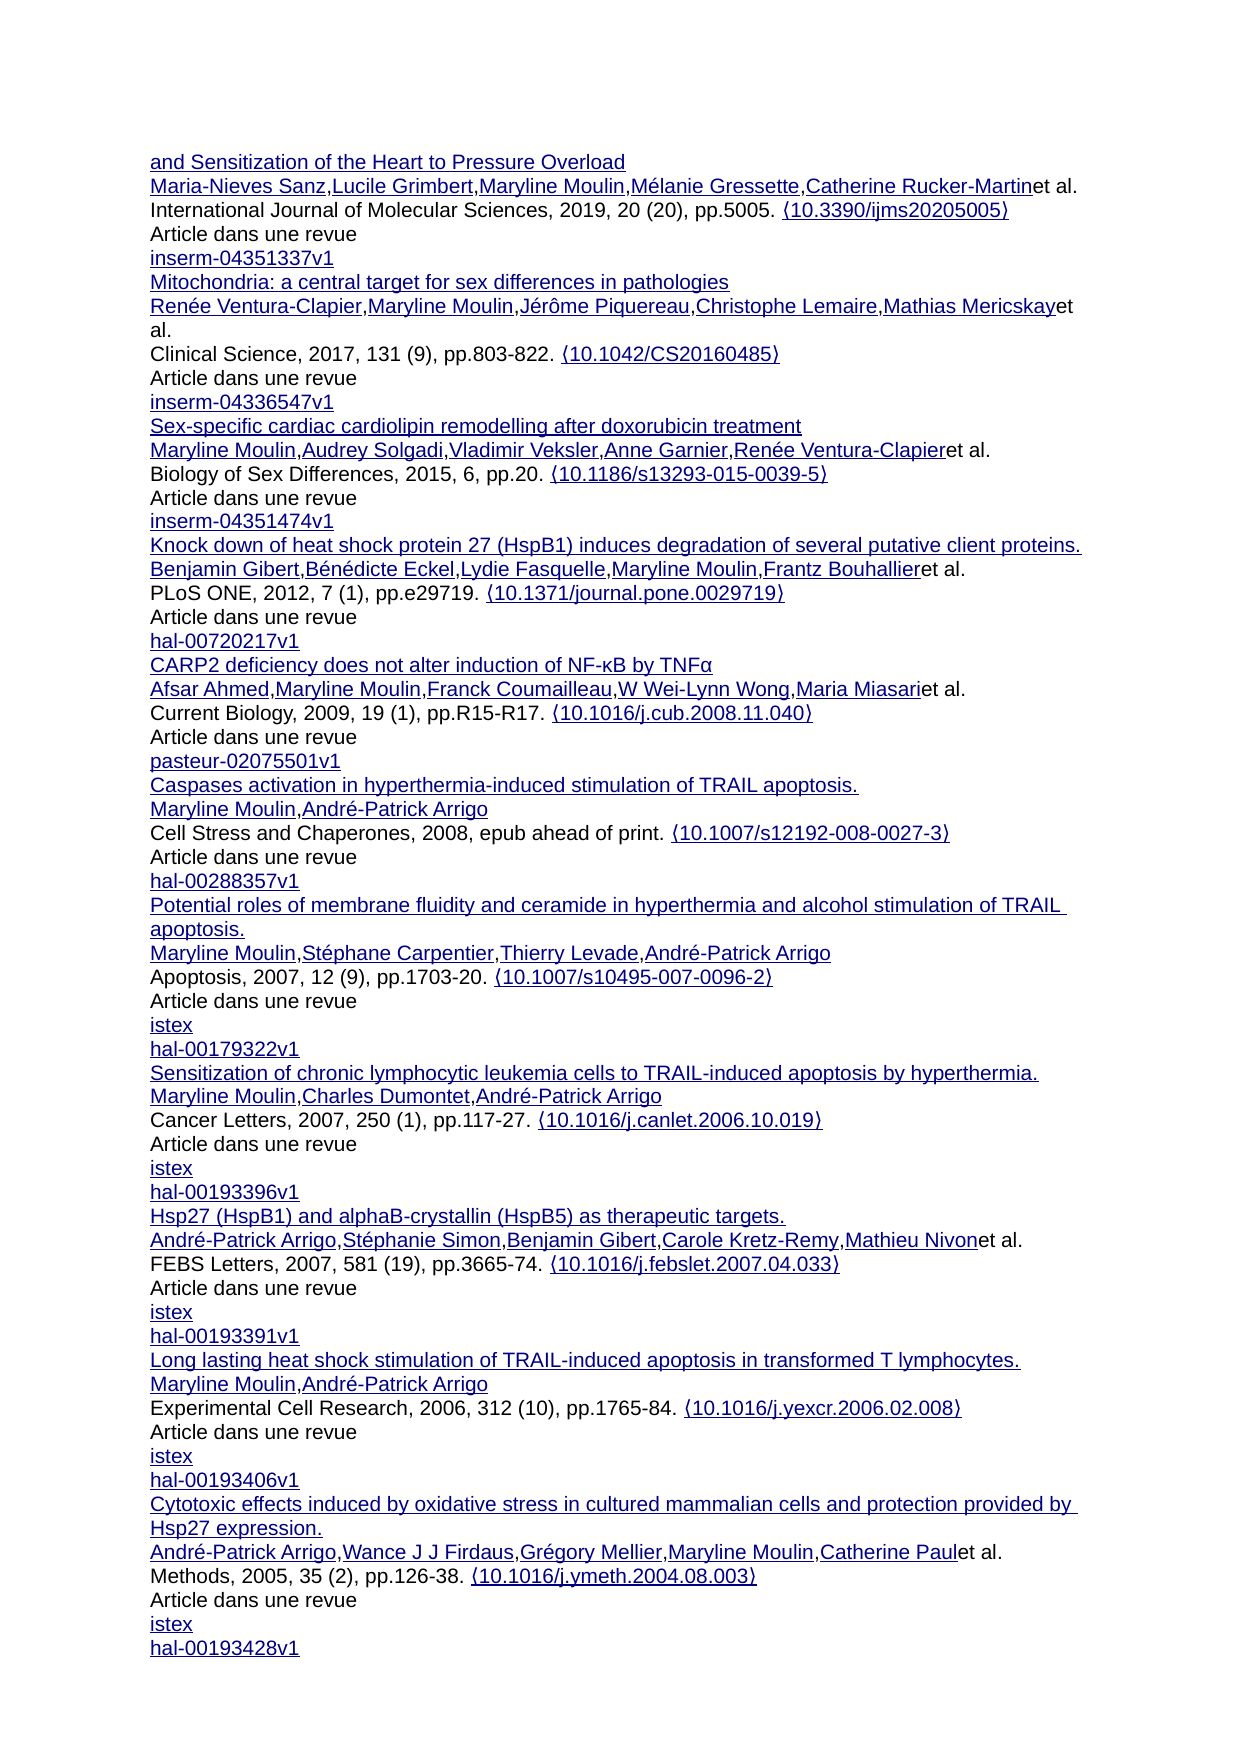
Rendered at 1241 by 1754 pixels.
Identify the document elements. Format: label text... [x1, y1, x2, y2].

table_cell Long lasting heat shock stimulation of TRAIL-induced apoptosis in transformed T lymphocytes. Maryline Moulin,André-Patrick Arrigo Experimental Cell Research, 2006, 312 (10), pp.1765-84. ⟨10.1016/j.yexcr.2006.02.008⟩ Article dans une revue istex hal-00193406v1 [150, 1348, 1090, 1492]
table_cell Cytotoxic effects induced by oxidative stress in cultured mammalian cells and protection provided by Hsp27 expression. André-Patrick Arrigo,Wance J J Firdaus,Grégory Mellier,Maryline Moulin,Catherine Paulet al. Methods, 2005, 35 (2), pp.126-38. ⟨10.1016/j.ymeth.2004.08.003⟩ Article dans une revue istex hal-00193428v1 [150, 1492, 1090, 1659]
table_cell Hsp27 (HspB1) and alphaB-crystallin (HspB5) as therapeutic targets. André-Patrick Arrigo,Stéphanie Simon,Benjamin Gibert,Carole Kretz-Remy,Mathieu Nivonet al. FEBS Letters, 2007, 581 (19), pp.3665-74. ⟨10.1016/j.febslet.2007.04.033⟩ Article dans une revue istex hal-00193391v1 [150, 1204, 1090, 1348]
table_cell Mitochondria: a central target for sex differences in pathologies Renée Ventura-Clapier,Maryline Moulin,Jérôme Piquereau,Christophe Lemaire,Mathias Mericskayet al. Clinical Science, 2017, 131 (9), pp.803-822. ⟨10.1042/CS20160485⟩ Article dans une revue inserm-04336547v1 [150, 270, 1090, 413]
table_cell Sex-specific cardiac cardiolipin remodelling after doxorubicin treatment Maryline Moulin,Audrey Solgadi,Vladimir Veksler,Anne Garnier,Renée Ventura-Clapieret al. Biology of Sex Differences, 2015, 6, pp.20. ⟨10.1186/s13293-015-0039-5⟩ Article dans une revue inserm-04351474v1 [150, 414, 1090, 533]
table_cell Inducible Cardiac-Specific Deletion of Sirt1 in Male Mice Reveals Progressive Cardiac Dysfunction and Sensitization of the Heart to Pressure Overload Maria-Nieves Sanz,Lucile Grimbert,Maryline Moulin,Mélanie Gressette,Catherine Rucker-Martinet al. International Journal of Molecular Sciences, 2019, 20 (20), pp.5005. ⟨10.3390/ijms20205005⟩ Article dans une revue inserm-04351337v1 [150, 150, 1090, 270]
table_cell CARP2 deficiency does not alter induction of NF-κB by TNFα Afsar Ahmed,Maryline Moulin,Franck Coumailleau,W Wei-Lynn Wong,Maria Miasariet al. Current Biology, 2009, 19 (1), pp.R15-R17. ⟨10.1016/j.cub.2008.11.040⟩ Article dans une revue pasteur-02075501v1 [150, 653, 1090, 773]
table_cell Knock down of heat shock protein 27 (HspB1) induces degradation of several putative client proteins. Benjamin Gibert,Bénédicte Eckel,Lydie Fasquelle,Maryline Moulin,Frantz Bouhallieret al. PLoS ONE, 2012, 7 (1), pp.e29719. ⟨10.1371/journal.pone.0029719⟩ Article dans une revue hal-00720217v1 [150, 533, 1090, 653]
table_cell Potential roles of membrane fluidity and ceramide in hyperthermia and alcohol stimulation of TRAIL apoptosis. Maryline Moulin,Stéphane Carpentier,Thierry Levade,André-Patrick Arrigo Apoptosis, 2007, 12 (9), pp.1703-20. ⟨10.1007/s10495-007-0096-2⟩ Article dans une revue istex hal-00179322v1 [150, 893, 1090, 1060]
table_cell Sensitization of chronic lymphocytic leukemia cells to TRAIL-induced apoptosis by hyperthermia. Maryline Moulin,Charles Dumontet,André-Patrick Arrigo Cancer Letters, 2007, 250 (1), pp.117-27. ⟨10.1016/j.canlet.2006.10.019⟩ Article dans une revue istex hal-00193396v1 [150, 1060, 1090, 1204]
table_cell Caspases activation in hyperthermia-induced stimulation of TRAIL apoptosis. Maryline Moulin,André-Patrick Arrigo Cell Stress and Chaperones, 2008, epub ahead of print. ⟨10.1007/s12192-008-0027-3⟩ Article dans une revue hal-00288357v1 [150, 773, 1090, 893]
